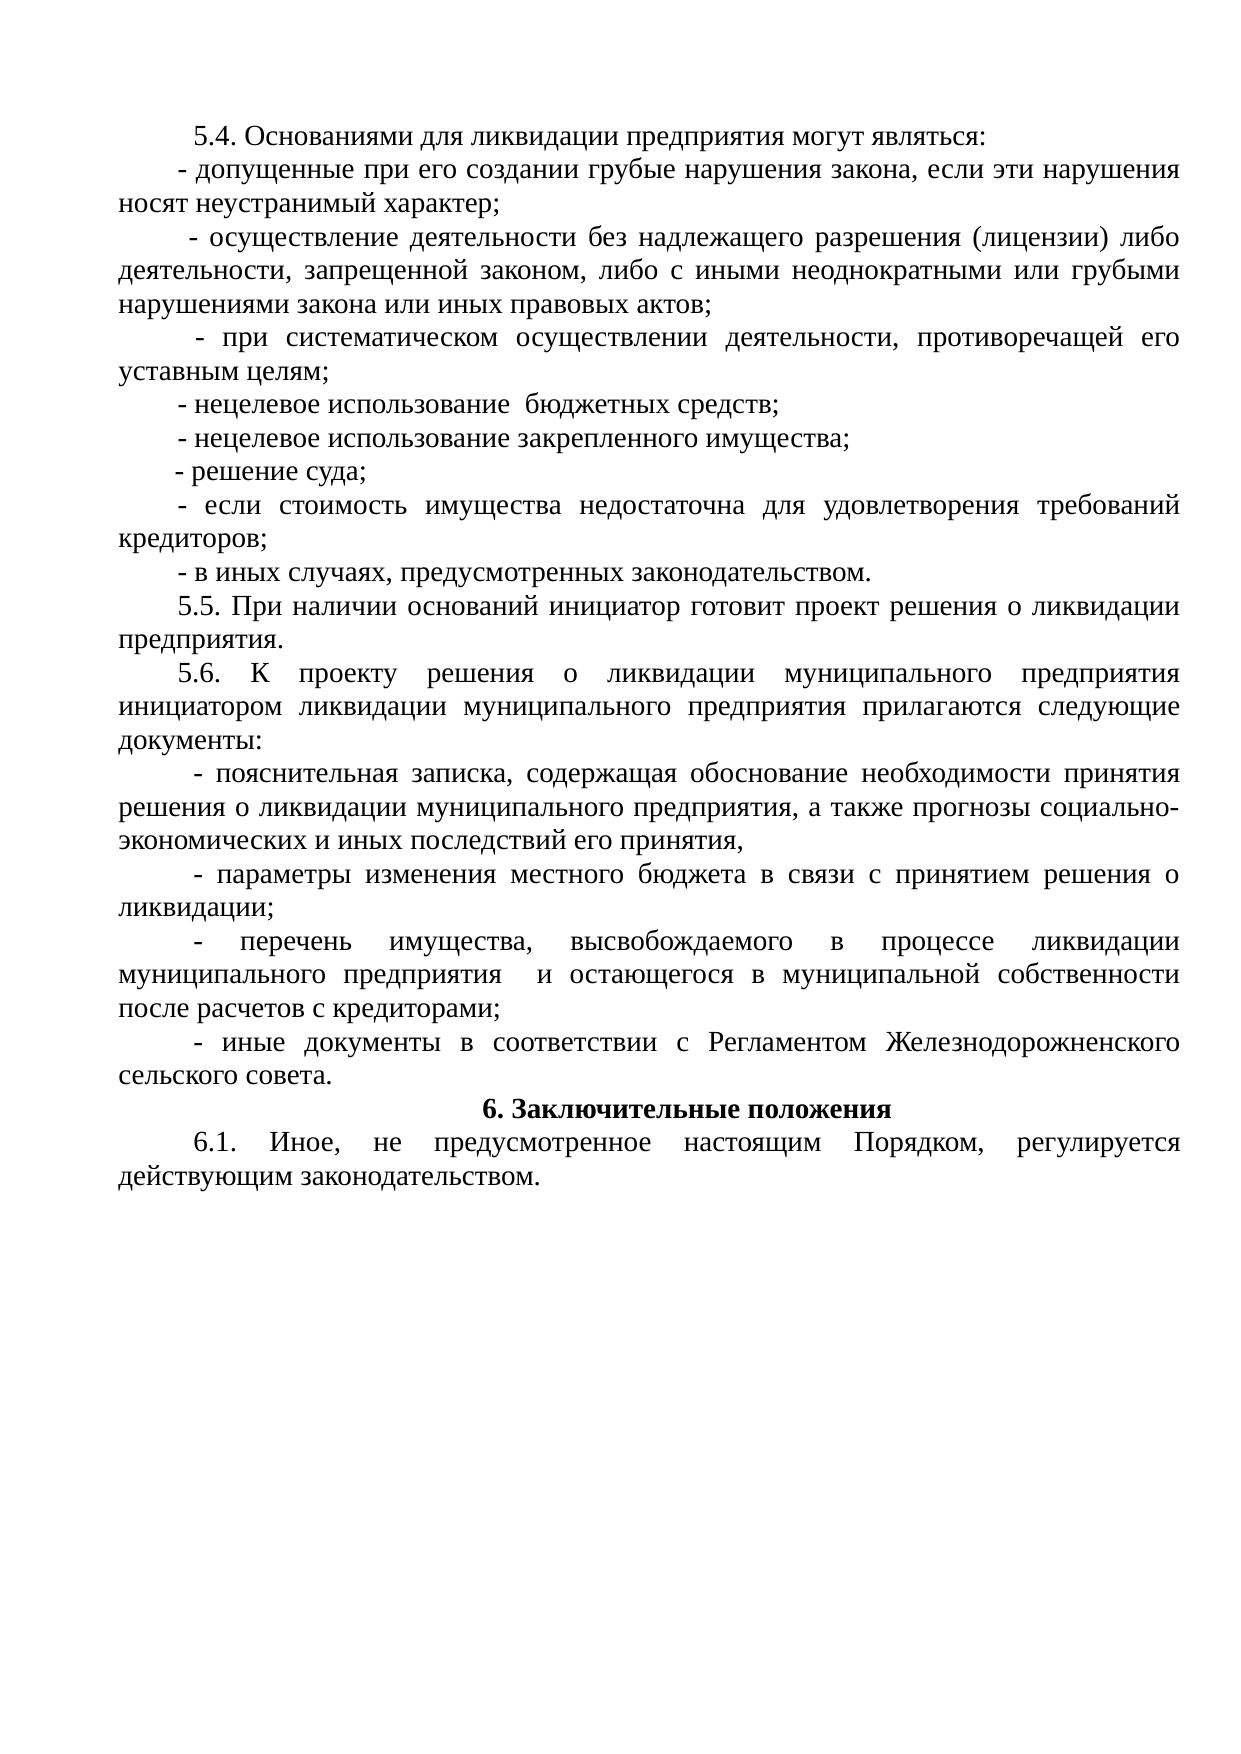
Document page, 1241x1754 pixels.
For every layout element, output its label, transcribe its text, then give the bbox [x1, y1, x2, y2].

text - пояснительная записка, содержащая обоснование необходимости принятия решения о ликвидации муниципального предприятия, а также прогнозы социально-экономических и иных последствий его принятия, [118, 755, 1181, 856]
text 6.1. Иное, не предусмотренное настоящим Порядком, регулируется действующим законодательством. [118, 1124, 1181, 1191]
text 5.6. К проекту решения о ликвидации муниципального предприятия инициатором ликвидации муниципального предприятия прилагаются следующие документы: [118, 655, 1181, 755]
text - иные документы в соответствии с Регламентом Железнодорожненского сельского совета. [118, 1024, 1181, 1091]
text - перечень имущества, высвобождаемого в процессе ликвидации муниципального предприятия и остающегося в муниципальной собственности после расчетов с кредиторами; [118, 923, 1181, 1024]
text - решение суда; [118, 453, 1181, 487]
text - допущенные при его создании грубые нарушения закона, если эти нарушения носят неустранимый характер; [118, 152, 1181, 219]
text - осуществление деятельности без надлежащего разрешения (лицензии) либо деятельности, запрещенной законом, либо с иными неоднократными или грубыми нарушениями закона или иных правовых актов; [118, 219, 1181, 319]
text - нецелевое использование закрепленного имущества; [118, 420, 1181, 453]
text - нецелевое использование бюджетных средств; [118, 386, 1181, 420]
text - параметры изменения местного бюджета в связи с принятием решения о ликвидации; [118, 856, 1181, 923]
text - при систематическом осуществлении деятельности, противоречащей его уставным целям; [118, 319, 1181, 386]
text 5.5. При наличии оснований инициатор готовит проект решения о ликвидации предприятия. [118, 588, 1181, 655]
text 6. Заключительные положения [118, 1091, 1181, 1124]
text - в иных случаях, предусмотренных законодательством. [118, 554, 1181, 588]
text - если стоимость имущества недостаточна для удовлетворения требований кредиторов; [118, 487, 1181, 554]
text 5.4. Основаниями для ликвидации предприятия могут являться: [118, 118, 1181, 152]
